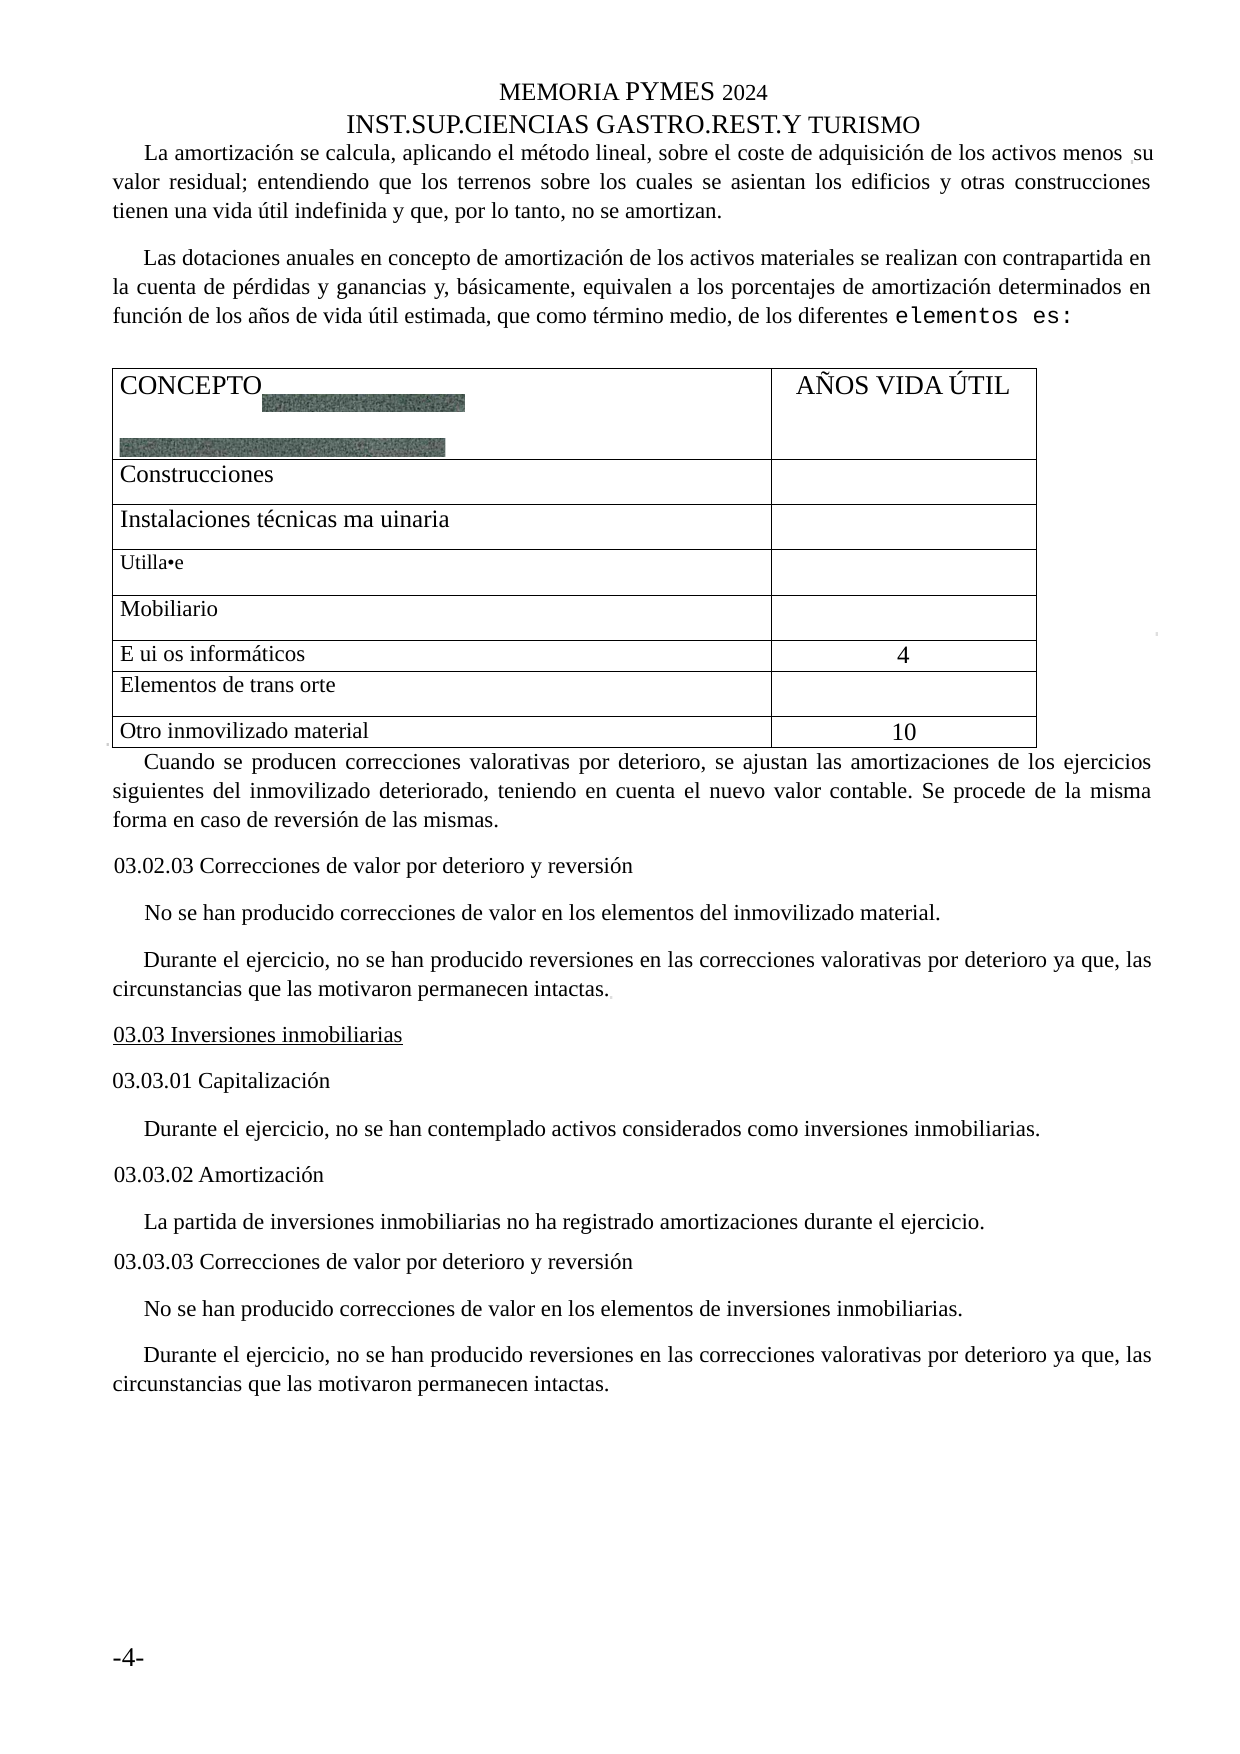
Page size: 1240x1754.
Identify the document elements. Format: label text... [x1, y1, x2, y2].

table_cell Construcciones [113, 460, 771, 504]
table_cell [772, 550, 1036, 594]
text Durante el ejercicio, no se han producido reversiones en las correcciones valorativas por deterioro ya que, las circunstancias que las motivaron permanecen intactas. [112, 1341, 1153, 1397]
text La amortización se calcula, aplicando el método lineal, sobre el coste de adquisición de los activos menos su valor residual; entendiendo que los terrenos sobre los cuales se asientan los edificios y otras construcciones tienen una vida útil indefinida y que, por lo tanto, no se amortizan. [112, 139, 1153, 224]
text 03.02.03 Correcciones de valor por deterioro y reversión [113, 852, 1153, 879]
text 03.03.03 Correcciones de valor por deterioro y reversión [113, 1248, 1153, 1274]
text No se han producido correcciones de valor en los elementos del inmovilizado material. [144, 899, 1153, 925]
table_cell 10 [772, 717, 1036, 747]
table_cell [772, 460, 1036, 504]
subtitle 03.03 Inversiones inmobiliarias [113, 1021, 1155, 1048]
text Las dotaciones anuales en concepto de amortización de los activos materiales se realizan con contrapartida en la cuenta de pérdidas y ganancias y, básicamente, equivalen a los porcentajes de amortización determinados en función de los años de vida útil estimada, que como término medio, de los diferentes elementos es: [112, 244, 1153, 330]
table_cell [772, 596, 1036, 640]
text Cuando se producen correcciones valorativas por deterioro, se ajustan las amortizaciones de los ejercicios siguientes del inmovilizado deteriorado, teniendo en cuenta el nuevo valor contable. Se procede de la misma forma en caso de reversión de las mismas. [112, 748, 1153, 832]
table_cell Otro inmovilizado material [113, 717, 771, 747]
table_cell Utilla•e [113, 550, 771, 594]
text Durante el ejercicio, no se han contemplado activos considerados como inversiones inmobiliarias. [143, 1115, 1153, 1141]
table_cell Mobiliario [113, 596, 771, 640]
text 03.03.01 Capitalización [112, 1067, 1155, 1093]
table_header [109, 340, 1037, 748]
table_cell Elementos de trans orte [113, 672, 771, 716]
table_header AÑOS VIDA ÚTIL [772, 369, 1036, 458]
table_cell [772, 505, 1036, 549]
text La partida de inversiones inmobiliarias no ha registrado amortizaciones durante el ejercicio. [143, 1208, 1153, 1234]
table_cell 4 [772, 641, 1036, 671]
table_header CONCEPTO [113, 369, 771, 458]
table_cell [772, 672, 1036, 716]
text No se han producido correcciones de valor en los elementos de inversiones inmobiliarias. [143, 1295, 1153, 1321]
text 03.03.02 Amortización [113, 1161, 1153, 1188]
text Durante el ejercicio, no se han producido reversiones en las correcciones valorativas por deterioro ya que, las circunstancias que las motivaron permanecen intactas. [112, 946, 1153, 1001]
table_cell E ui os informáticos [113, 641, 771, 671]
table_cell Instalaciones técnicas ma uinaria [113, 505, 771, 549]
